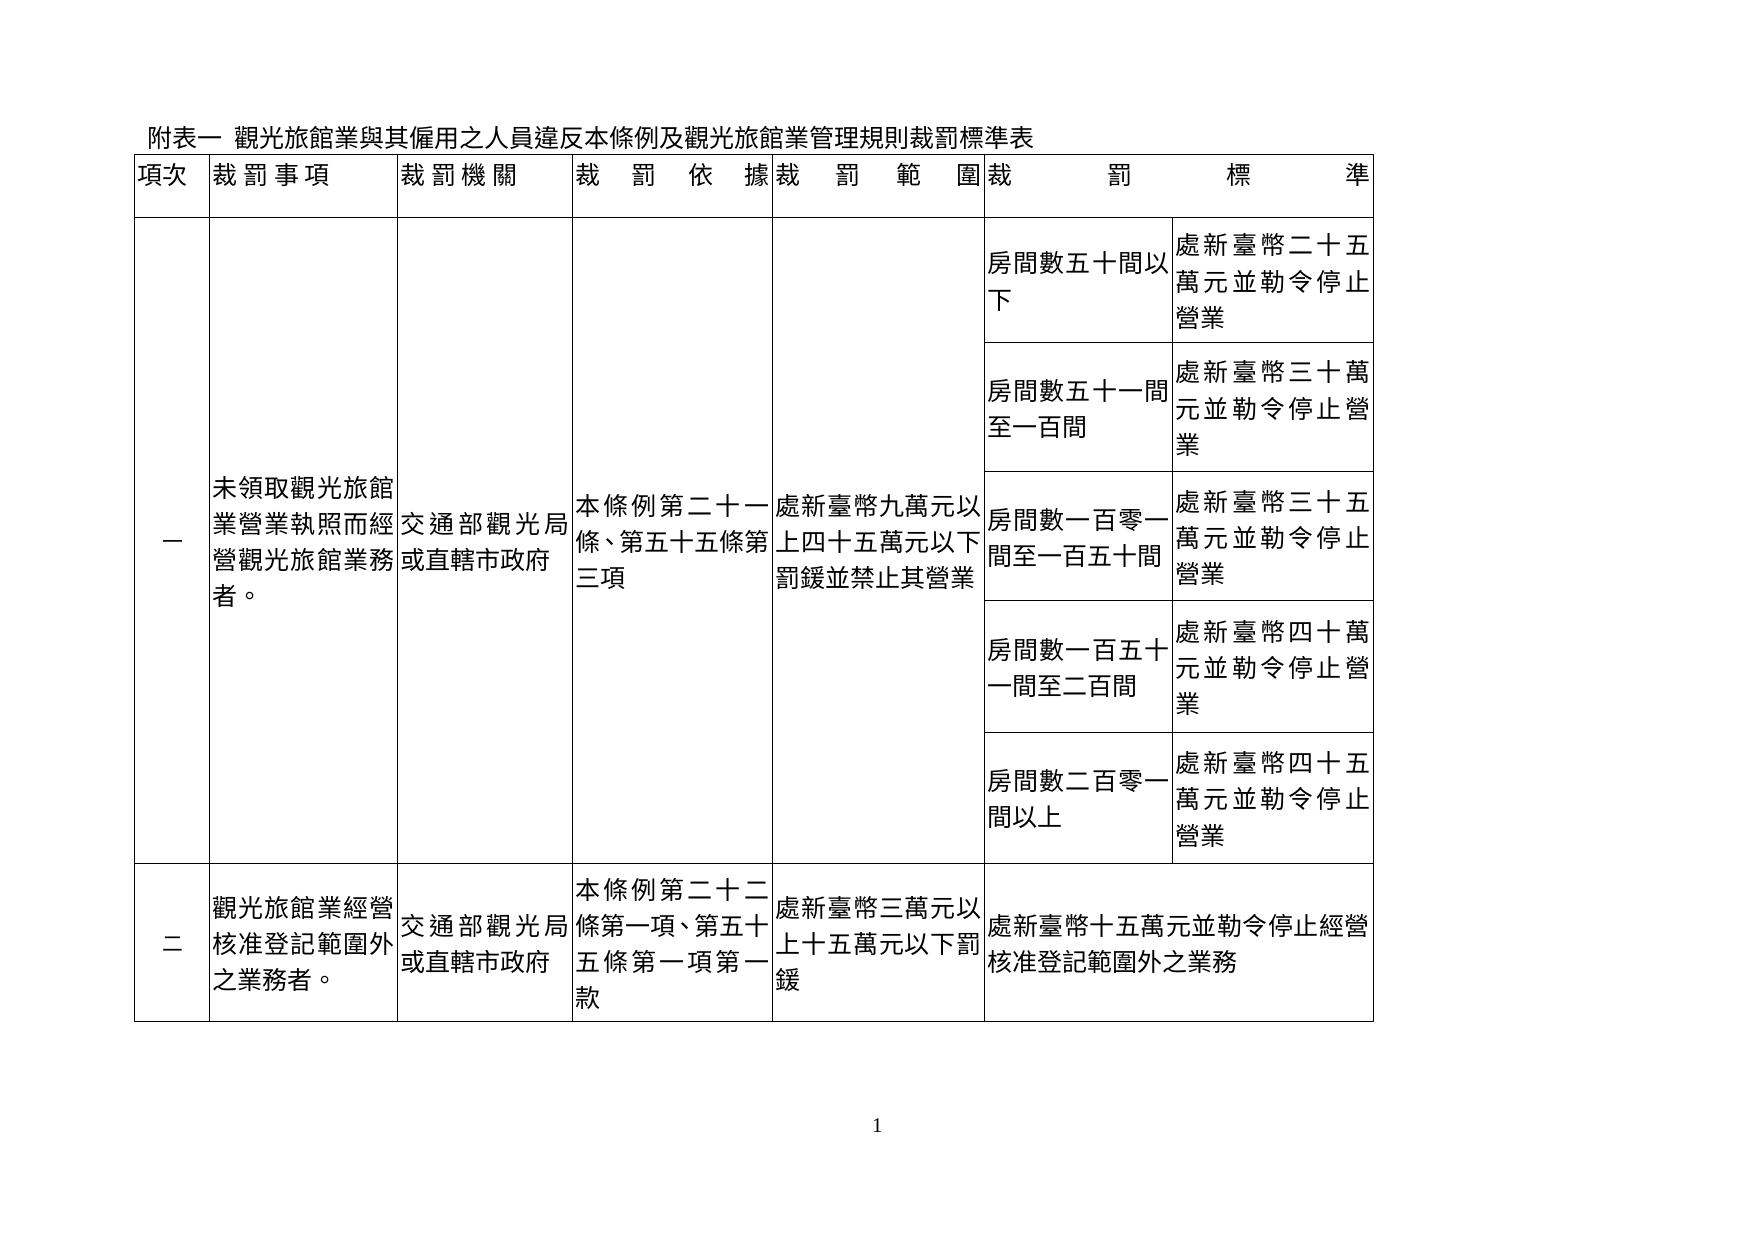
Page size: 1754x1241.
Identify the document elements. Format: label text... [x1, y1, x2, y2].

table_cell 觀光旅館業經營核准登記範圍外之業務者。 [210, 864, 397, 1021]
table_cell 本條例第二十一條、第五十五條第三項 [573, 218, 772, 863]
table_cell 交通部觀光局或直轄市政府 [398, 864, 572, 1021]
table_cell 交通部觀光局或直轄市政府 [398, 218, 572, 863]
table_cell 處新臺幣四十萬元並勒令停止營業 [1173, 601, 1373, 732]
table_cell 處新臺幣三十萬元並勒令停止營業 [1173, 343, 1373, 471]
table_cell 房間數一百五十一間至二百間 [985, 601, 1172, 732]
table_header 裁 罰 事 項 [210, 155, 397, 217]
table_cell 處新臺幣二十五萬元並勒令停止營業 [1173, 218, 1373, 342]
table_cell 本條例第二十二條第一項、第五十五條第一項第一款 [573, 864, 772, 1021]
table_header 裁罰標準 [985, 155, 1373, 217]
table_cell 處新臺幣十五萬元並勒令停止經營核准登記範圍外之業務 [985, 864, 1373, 1021]
table_cell 房間數二百零一間以上 [985, 733, 1172, 863]
table_cell 未領取觀光旅館業營業執照而經營觀光旅館業務者。 [210, 218, 397, 863]
table_cell 房間數五十一間至一百間 [985, 343, 1172, 471]
table_cell 房間數五十間以下 [985, 218, 1172, 342]
text 附表一 觀光旅館業與其僱用之人員違反本條例及觀光旅館業管理規則裁罰標準表 [148, 118, 1606, 154]
table_cell 處新臺幣三萬元以上十五萬元以下罰鍰 [773, 864, 984, 1021]
table_header 項次 [135, 155, 209, 217]
table_header 裁罰範圍 [773, 155, 984, 217]
table_cell 二 [135, 864, 209, 1021]
table_cell 處新臺幣三十五萬元並勒令停止營業 [1173, 472, 1373, 600]
table_cell 處新臺幣四十五萬元並勒令停止營業 [1173, 733, 1373, 863]
table_cell 處新臺幣九萬元以上四十五萬元以下罰鍰並禁止其營業 [773, 218, 984, 863]
table_cell 房間數一百零一間至一百五十間 [985, 472, 1172, 600]
table_header 裁罰依據 [573, 155, 772, 217]
table_header 裁 罰 機 關 [398, 155, 572, 217]
table_cell 一 [135, 218, 209, 863]
